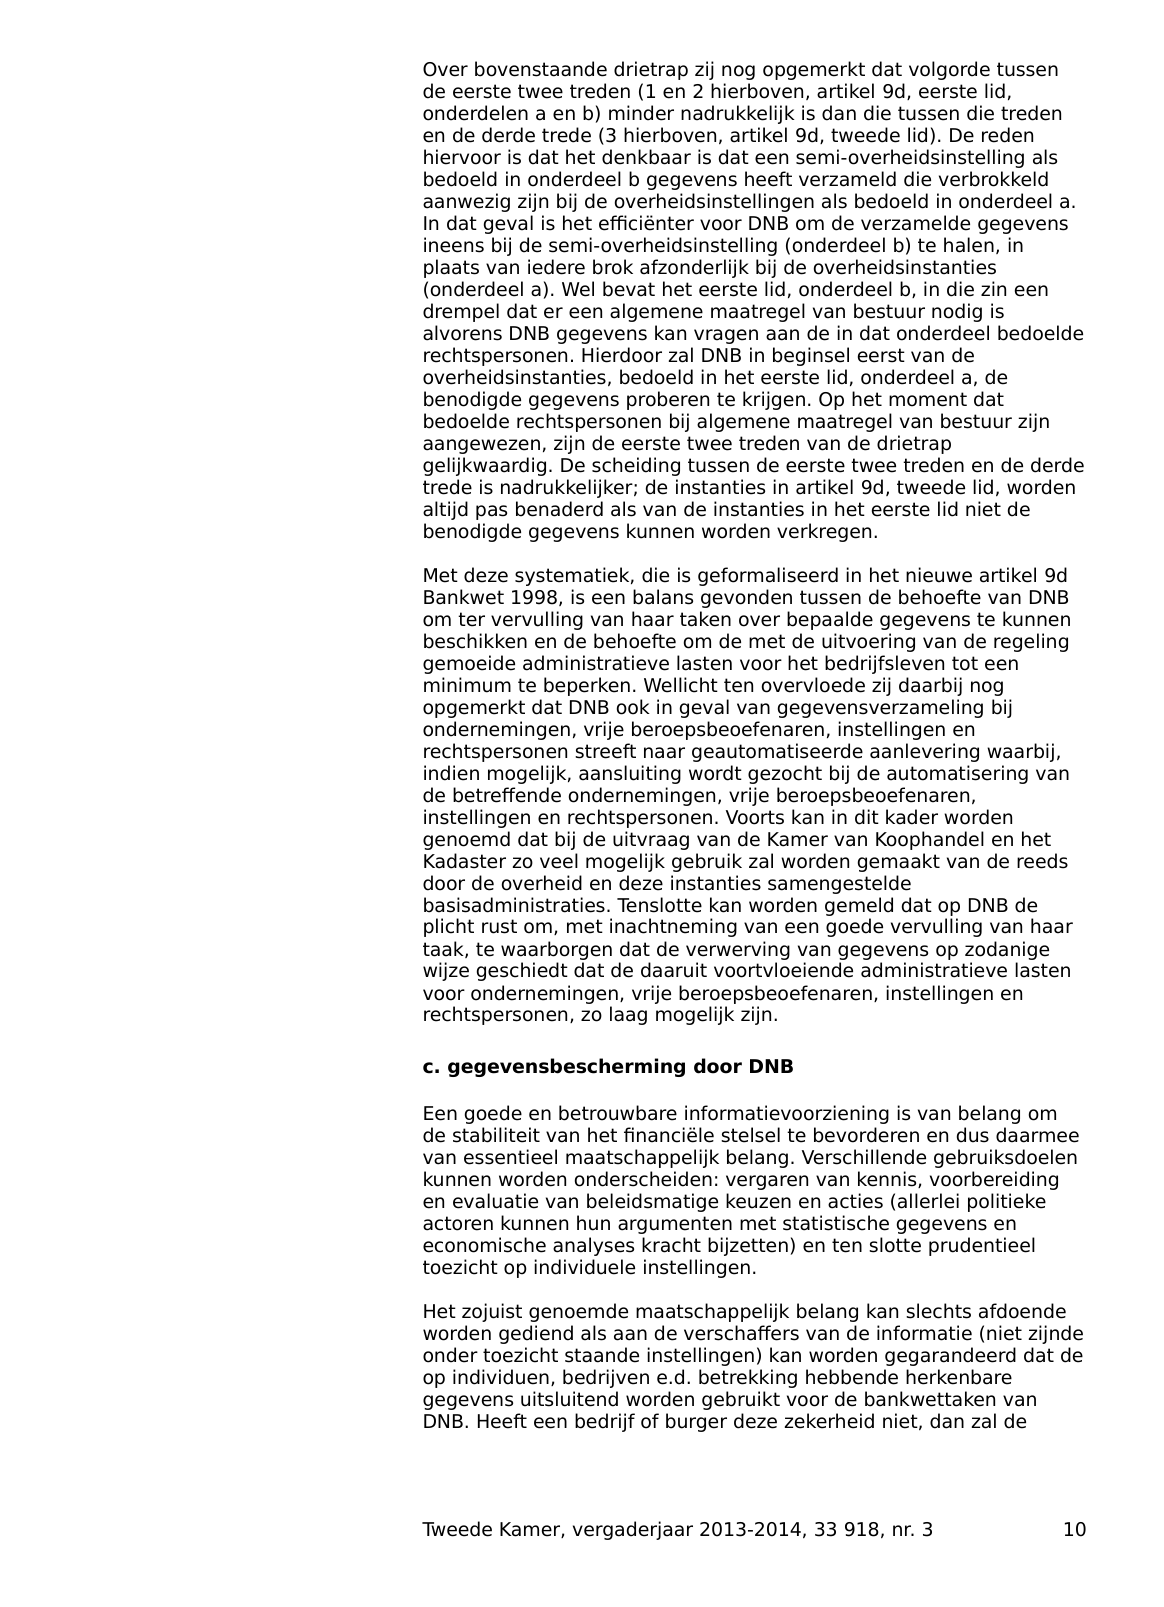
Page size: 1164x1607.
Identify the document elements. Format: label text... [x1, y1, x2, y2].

text Een goede en betrouwbare informatievoorziening is van belang om de stabiliteit van het financiële stelsel te bevorderen en dus daarmee van essentieel maatschappelijk belang. Verschillende gebruiksdoelen kunnen worden onderscheiden: vergaren van kennis, voorbereiding en evaluatie van beleidsmatige keuzen en acties (allerlei politieke actoren kunnen hun argumenten met statistische gegevens en economische analyses kracht bijzetten) en ten slotte prudentieel toezicht op individuele instellingen. [422, 1103, 1087, 1279]
text Over bovenstaande drietrap zij nog opgemerkt dat volgorde tussen de eerste twee treden (1 en 2 hierboven, artikel 9d, eerste lid, onderdelen a en b) minder nadrukkelijk is dan die tussen die treden en de derde trede (3 hierboven, artikel 9d, tweede lid). De reden hiervoor is dat het denkbaar is dat een semi-overheidsinstelling als bedoeld in onderdeel b gegevens heeft verzameld die verbrokkeld aanwezig zijn bij de overheidsinstellingen als bedoeld in onderdeel a. In dat geval is het efficiënter voor DNB om de verzamelde gegevens ineens bij de semi-overheidsinstelling (onderdeel b) te halen, in plaats van iedere brok afzonderlijk bij de overheidsinstanties (onderdeel a). Wel bevat het eerste lid, onderdeel b, in die zin een drempel dat er een algemene maatregel van bestuur nodig is alvorens DNB gegevens kan vragen aan de in dat onderdeel bedoelde rechtspersonen. Hierdoor zal DNB in beginsel eerst van de overheidsinstanties, bedoeld in het eerste lid, onderdeel a, de benodigde gegevens proberen te krijgen. Op het moment dat bedoelde rechtspersonen bij algemene maatregel van bestuur zijn aangewezen, zijn de eerste twee treden van de drietrap gelijkwaardig. De scheiding tussen de eerste twee treden en de derde trede is nadrukkelijker; de instanties in artikel 9d, tweede lid, worden altijd pas benaderd als van de instanties in het eerste lid niet de benodigde gegevens kunnen worden verkregen. [422, 59, 1087, 543]
text Met deze systematiek, die is geformaliseerd in het nieuwe artikel 9d Bankwet 1998, is een balans gevonden tussen de behoefte van DNB om ter vervulling van haar taken over bepaalde gegevens te kunnen beschikken en de behoefte om de met de uitvoering van de regeling gemoeide administratieve lasten voor het bedrijfsleven tot een minimum te beperken. Wellicht ten overvloede zij daarbij nog opgemerkt dat DNB ook in geval van gegevensverzameling bij ondernemingen, vrije beroepsbeoefenaren, instellingen en rechtspersonen streeft naar geautomatiseerde aanlevering waarbij, indien mogelijk, aansluiting wordt gezocht bij de automatisering van de betreffende ondernemingen, vrije beroepsbeoefenaren, instellingen en rechtspersonen. Voorts kan in dit kader worden genoemd dat bij de uitvraag van de Kamer van Koophandel en het Kadaster zo veel mogelijk gebruik zal worden gemaakt van de reeds door de overheid en deze instanties samengestelde basisadministraties. Tenslotte kan worden gemeld dat op DNB de plicht rust om, met inachtneming van een goede vervulling van haar taak, te waarborgen dat de verwerving van gegevens op zodanige wijze geschiedt dat de daaruit voortvloeiende administratieve lasten voor ondernemingen, vrije beroepsbeoefenaren, instellingen en rechtspersonen, zo laag mogelijk zijn. [422, 565, 1087, 1026]
subtitle c. gegevensbescherming door DNB [422, 1056, 1087, 1078]
text Het zojuist genoemde maatschappelijk belang kan slechts afdoende worden gediend als aan de verschaffers van de informatie (niet zijnde onder toezicht staande instellingen) kan worden gegarandeerd dat de op individuen, bedrijven e.d. betrekking hebbende herkenbare gegevens uitsluitend worden gebruikt voor de bankwettaken van DNB. Heeft een bedrijf of burger deze zekerheid niet, dan zal de [422, 1301, 1087, 1433]
